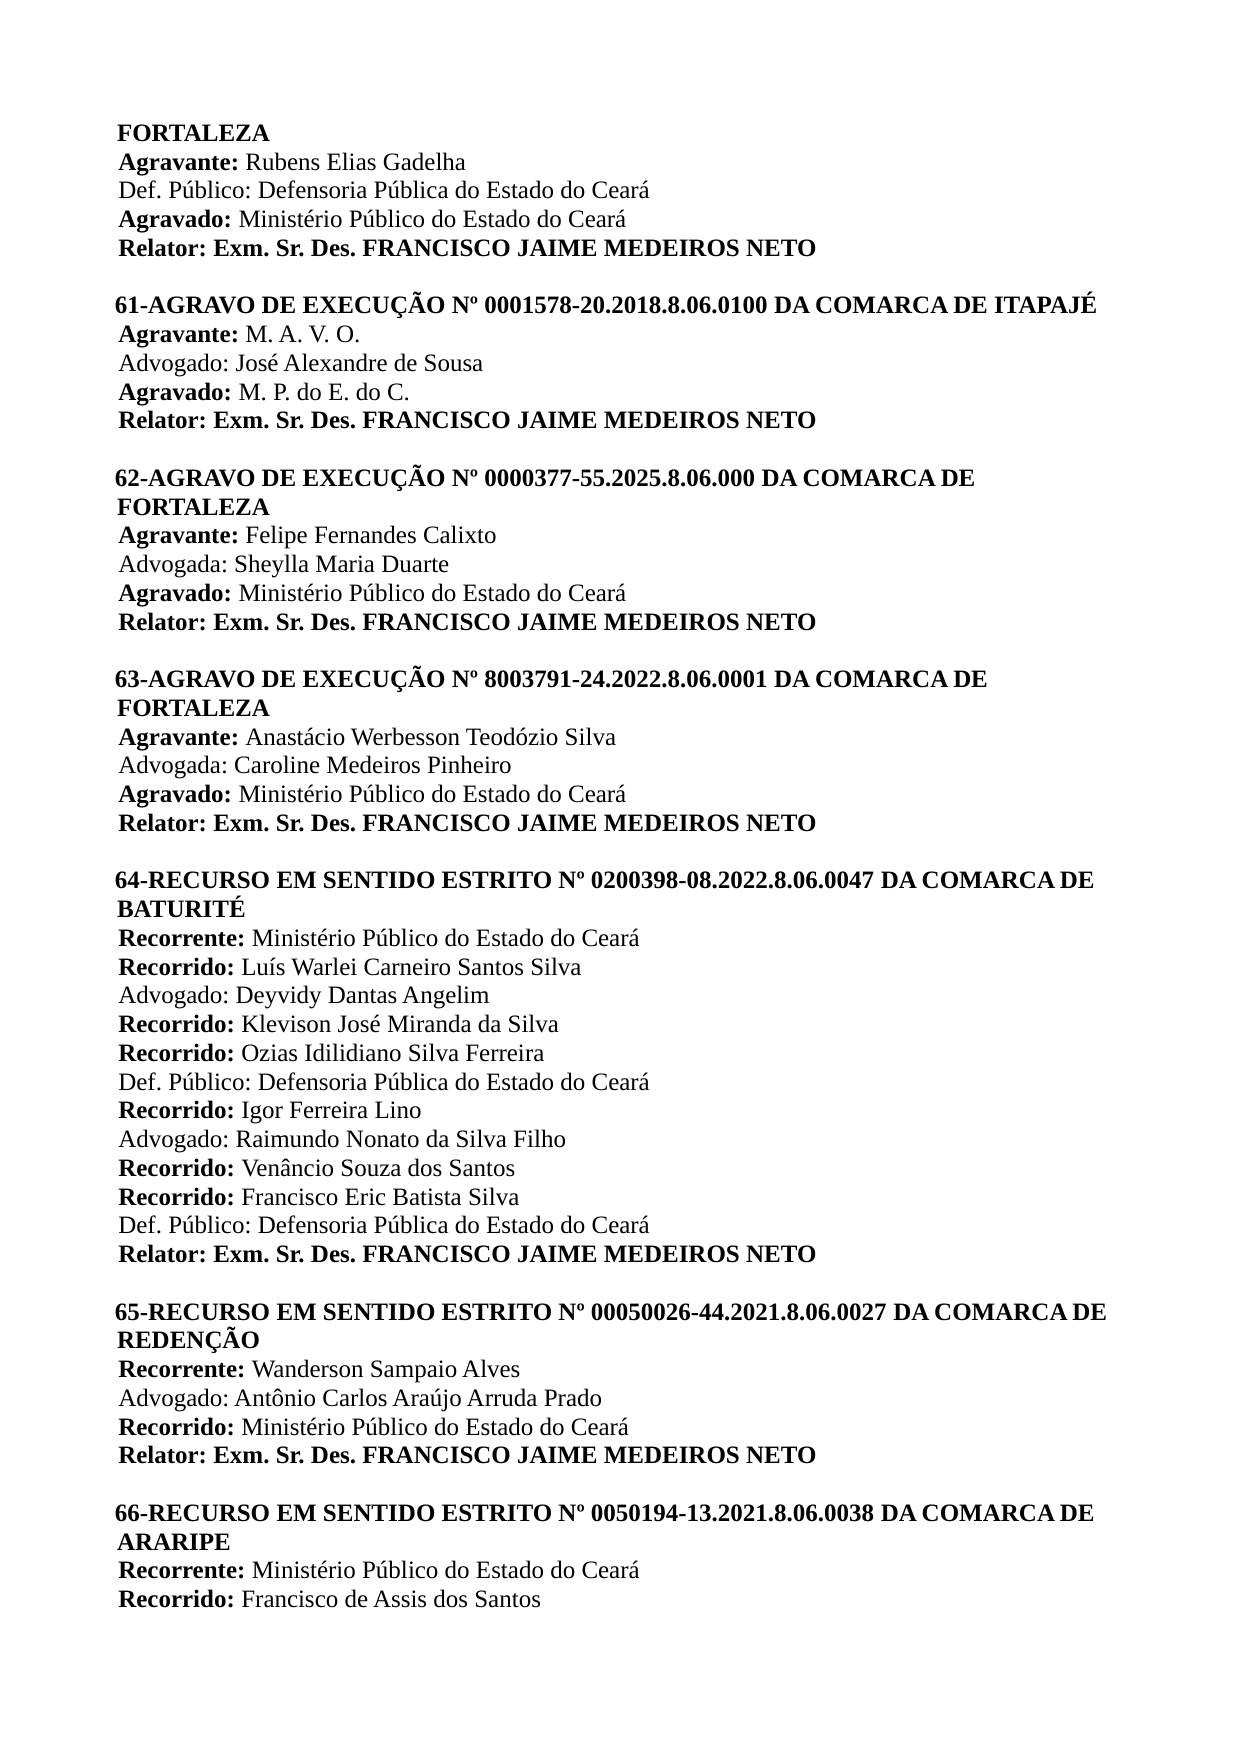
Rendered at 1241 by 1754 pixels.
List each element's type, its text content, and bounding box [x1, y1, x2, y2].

text Advogado: Antônio Carlos Araújo Arruda Prado [118, 1383, 1122, 1412]
text Recorrido: Francisco Eric Batista Silva [118, 1182, 1122, 1211]
text 63-AGRAVO DE EXECUÇÃO Nº 8003791-24.2022.8.06.0001 DA COMARCA DE FORTALEZA [114, 664, 1122, 722]
text Agravado: Ministério Público do Estado do Ceará [118, 578, 1122, 607]
text 64-RECURSO EM SENTIDO ESTRITO Nº 0200398-08.2022.8.06.0047 DA COMARCA DE BATURITÉ [114, 866, 1122, 923]
text Relator: Exm. Sr. Des. FRANCISCO JAIME MEDEIROS NETO [118, 233, 1122, 262]
text Agravado: Ministério Público do Estado do Ceará [118, 779, 1122, 808]
text Recorrido: Ozias Idilidiano Silva Ferreira [118, 1038, 1122, 1067]
text Relator: Exm. Sr. Des. FRANCISCO JAIME MEDEIROS NETO [118, 808, 1122, 837]
text Recorrente: Ministério Público do Estado do Ceará [118, 923, 1122, 952]
text Relator: Exm. Sr. Des. FRANCISCO JAIME MEDEIROS NETO [118, 406, 1122, 434]
text Recorrido: Ministério Público do Estado do Ceará [118, 1412, 1122, 1441]
text 61-AGRAVO DE EXECUÇÃO Nº 0001578-20.2018.8.06.0100 DA COMARCA DE ITAPAJÉ [114, 291, 1122, 319]
text FORTALEZA [114, 118, 1122, 147]
text Recorrido: Klevison José Miranda da Silva [118, 1009, 1122, 1038]
text Recorrido: Igor Ferreira Lino [118, 1096, 1122, 1124]
text Advogado: Raimundo Nonato da Silva Filho [118, 1124, 1122, 1153]
text 65-RECURSO EM SENTIDO ESTRITO Nº 00050026-44.2021.8.06.0027 DA COMARCA DE REDENÇÃO [114, 1297, 1122, 1354]
text Advogado: José Alexandre de Sousa [118, 348, 1122, 377]
text Agravante: Rubens Elias Gadelha [118, 147, 1122, 176]
text 66-RECURSO EM SENTIDO ESTRITO Nº 0050194-13.2021.8.06.0038 DA COMARCA DE ARARIPE [114, 1498, 1122, 1556]
text Agravado: M. P. do E. do C. [118, 377, 1122, 406]
text Advogada: Sheylla Maria Duarte [118, 549, 1122, 578]
text Def. Público: Defensoria Pública do Estado do Ceará [118, 176, 1122, 204]
text Agravante: Anastácio Werbesson Teodózio Silva [118, 722, 1122, 751]
text Relator: Exm. Sr. Des. FRANCISCO JAIME MEDEIROS NETO [118, 1441, 1122, 1469]
text 62-AGRAVO DE EXECUÇÃO Nº 0000377-55.2025.8.06.000 DA COMARCA DE FORTALEZA [114, 463, 1122, 521]
text Advogado: Deyvidy Dantas Angelim [118, 981, 1122, 1009]
text Relator: Exm. Sr. Des. FRANCISCO JAIME MEDEIROS NETO [118, 1239, 1122, 1268]
text Recorrente: Ministério Público do Estado do Ceará [118, 1556, 1122, 1584]
text Recorrido: Luís Warlei Carneiro Santos Silva [118, 952, 1122, 981]
text Agravado: Ministério Público do Estado do Ceará [118, 204, 1122, 233]
text Advogada: Caroline Medeiros Pinheiro [118, 751, 1122, 779]
text Relator: Exm. Sr. Des. FRANCISCO JAIME MEDEIROS NETO [118, 607, 1122, 636]
text Recorrido: Francisco de Assis dos Santos [118, 1584, 1122, 1613]
text Agravante: Felipe Fernandes Calixto [118, 521, 1122, 549]
text Def. Público: Defensoria Pública do Estado do Ceará [118, 1067, 1122, 1096]
text Recorrido: Venâncio Souza dos Santos [118, 1153, 1122, 1182]
text Recorrente: Wanderson Sampaio Alves [118, 1354, 1122, 1383]
text Def. Público: Defensoria Pública do Estado do Ceará [118, 1211, 1122, 1239]
text Agravante: M. A. V. O. [118, 319, 1122, 348]
